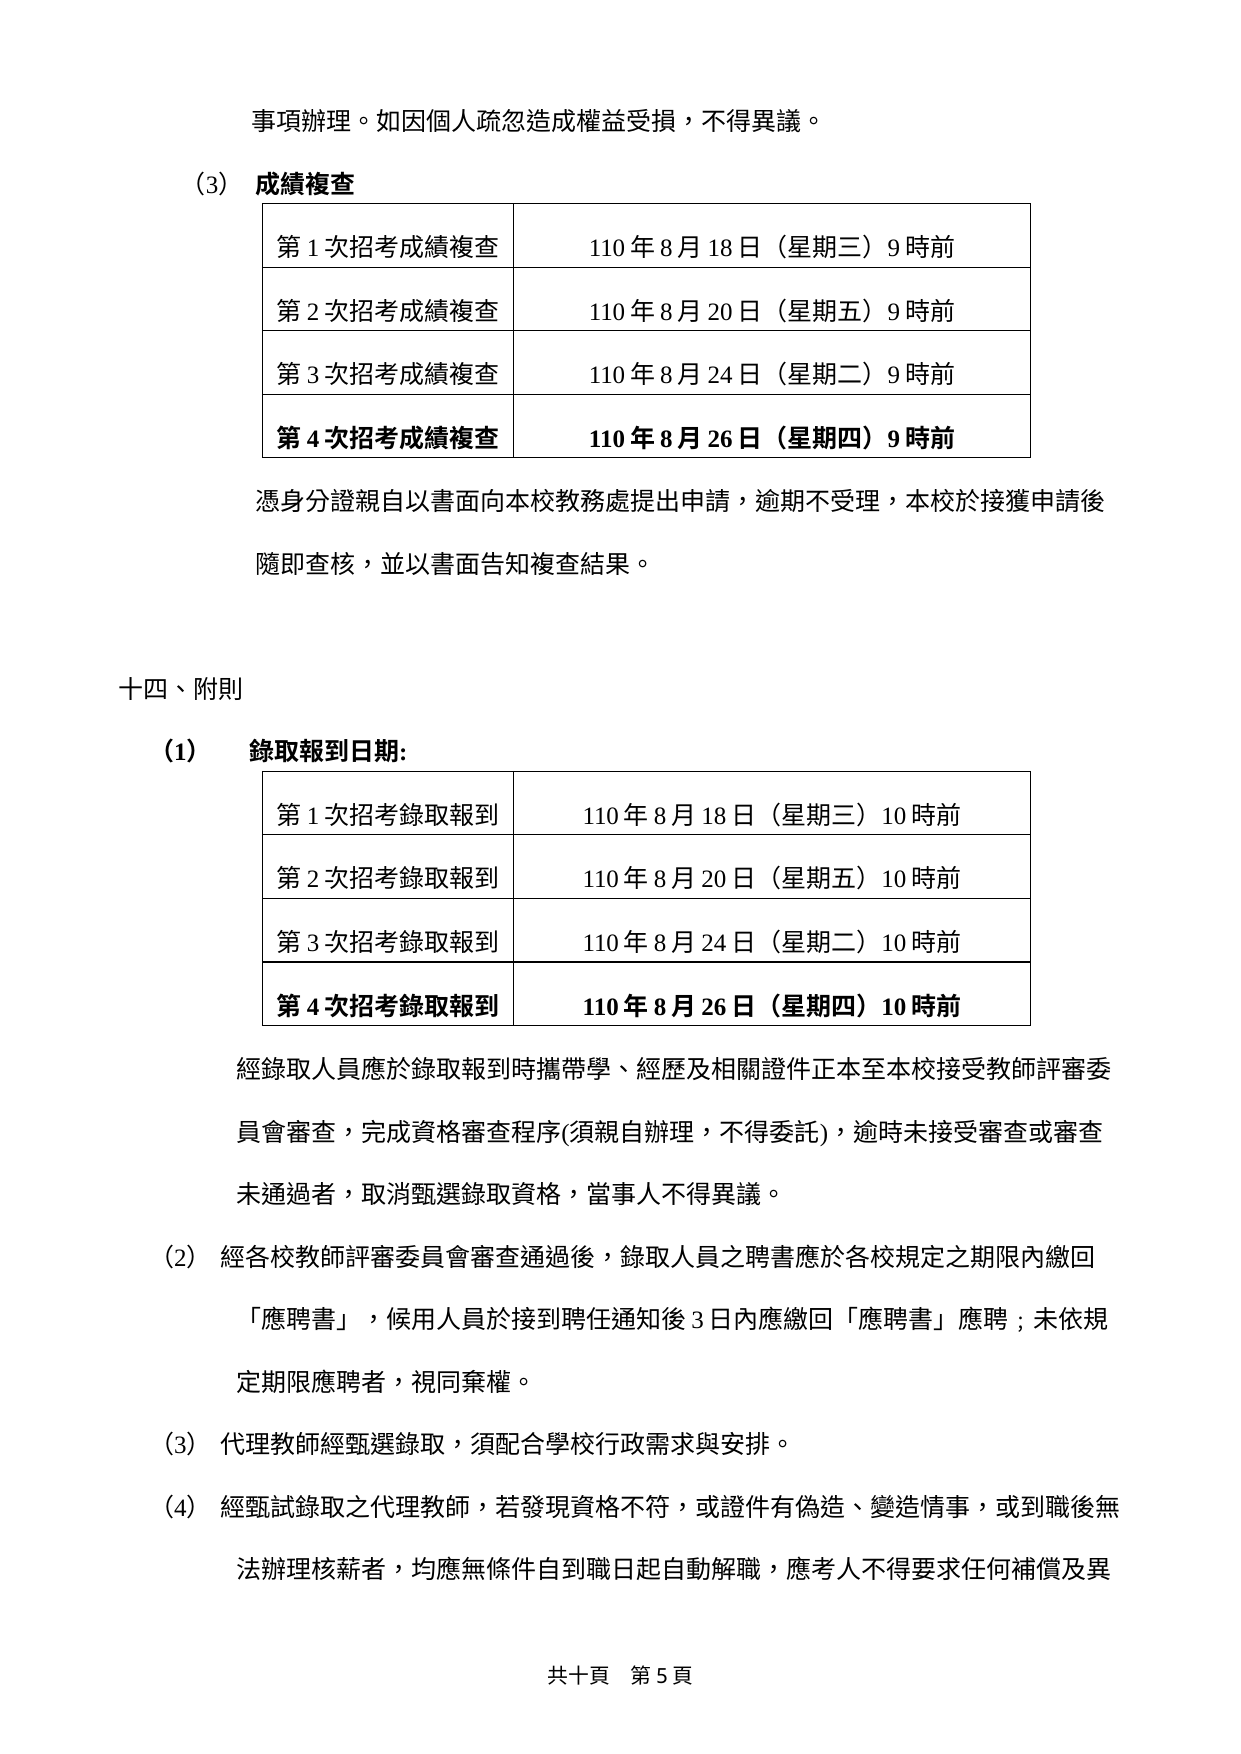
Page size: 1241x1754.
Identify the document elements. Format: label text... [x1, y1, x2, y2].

table_header 110年8月18日（星期三）10時前 [514, 772, 1030, 834]
list 成績複查 [181, 141, 1122, 203]
table_cell 第4次招考成績複查 [263, 395, 513, 457]
table_cell 110年8月20日（星期五）9時前 [514, 268, 1030, 330]
table_cell 110年8月26日（星期四）9時前 [514, 395, 1030, 457]
text 經錄取人員應於錄取報到時攜帶學、經歷及相關證件正本至本校接受教師評審委員會審查，完成資格審查程序(須親自辦理，不得委託)，逾時未接受審查或審查未通過者，取消甄選錄取資格，當事人不得異議。 [236, 1026, 1122, 1213]
text 憑身分證親自以書面向本校教務處提出申請，逾期不受理，本校於接獲申請後隨即查核，並以書面告知複查結果。 [256, 458, 1122, 583]
list 錄取報到日期: [149, 708, 1122, 771]
table_cell 第2次招考成績複查 [263, 268, 513, 330]
table_cell 第2次招考錄取報到 [263, 835, 513, 898]
text 事項辦理。如因個人疏忽造成權益受損，不得異議。 [251, 78, 1122, 141]
table_cell 110年8月24日（星期二）10時前 [514, 899, 1030, 961]
list 經各校教師評審委員會審查通過後，錄取人員之聘書應於各校規定之期限內繳回「應聘書」，候用人員於接到聘任通知後3日內應繳回「應聘書」應聘﹔未依規定期限應聘者，視同棄權。 [149, 1213, 1122, 1401]
list 經甄試錄取之代理教師，若發現資格不符，或證件有偽造、變造情事，或到職後無法辦理核薪者，均應無條件自到職日起自動解職，應考人不得要求任何補償及異 [149, 1463, 1122, 1588]
table_cell 110年8月26日（星期四）10時前 [514, 963, 1030, 1025]
table_header 110年8月18日（星期三）9時前 [514, 204, 1030, 267]
list 代理教師經甄選錄取，須配合學校行政需求與安排。 [149, 1401, 1122, 1463]
table_cell 110年8月24日（星期二）9時前 [514, 331, 1030, 394]
text 十四、附則 [118, 646, 1122, 708]
table_cell 第3次招考錄取報到 [263, 899, 513, 961]
table_header 第1次招考錄取報到 [263, 772, 513, 834]
table_header 第1次招考成績複查 [263, 204, 513, 267]
table_cell 110年8月20日（星期五）10時前 [514, 835, 1030, 898]
table_cell 第4次招考錄取報到 [263, 963, 513, 1025]
table_cell 第3次招考成績複查 [263, 331, 513, 394]
